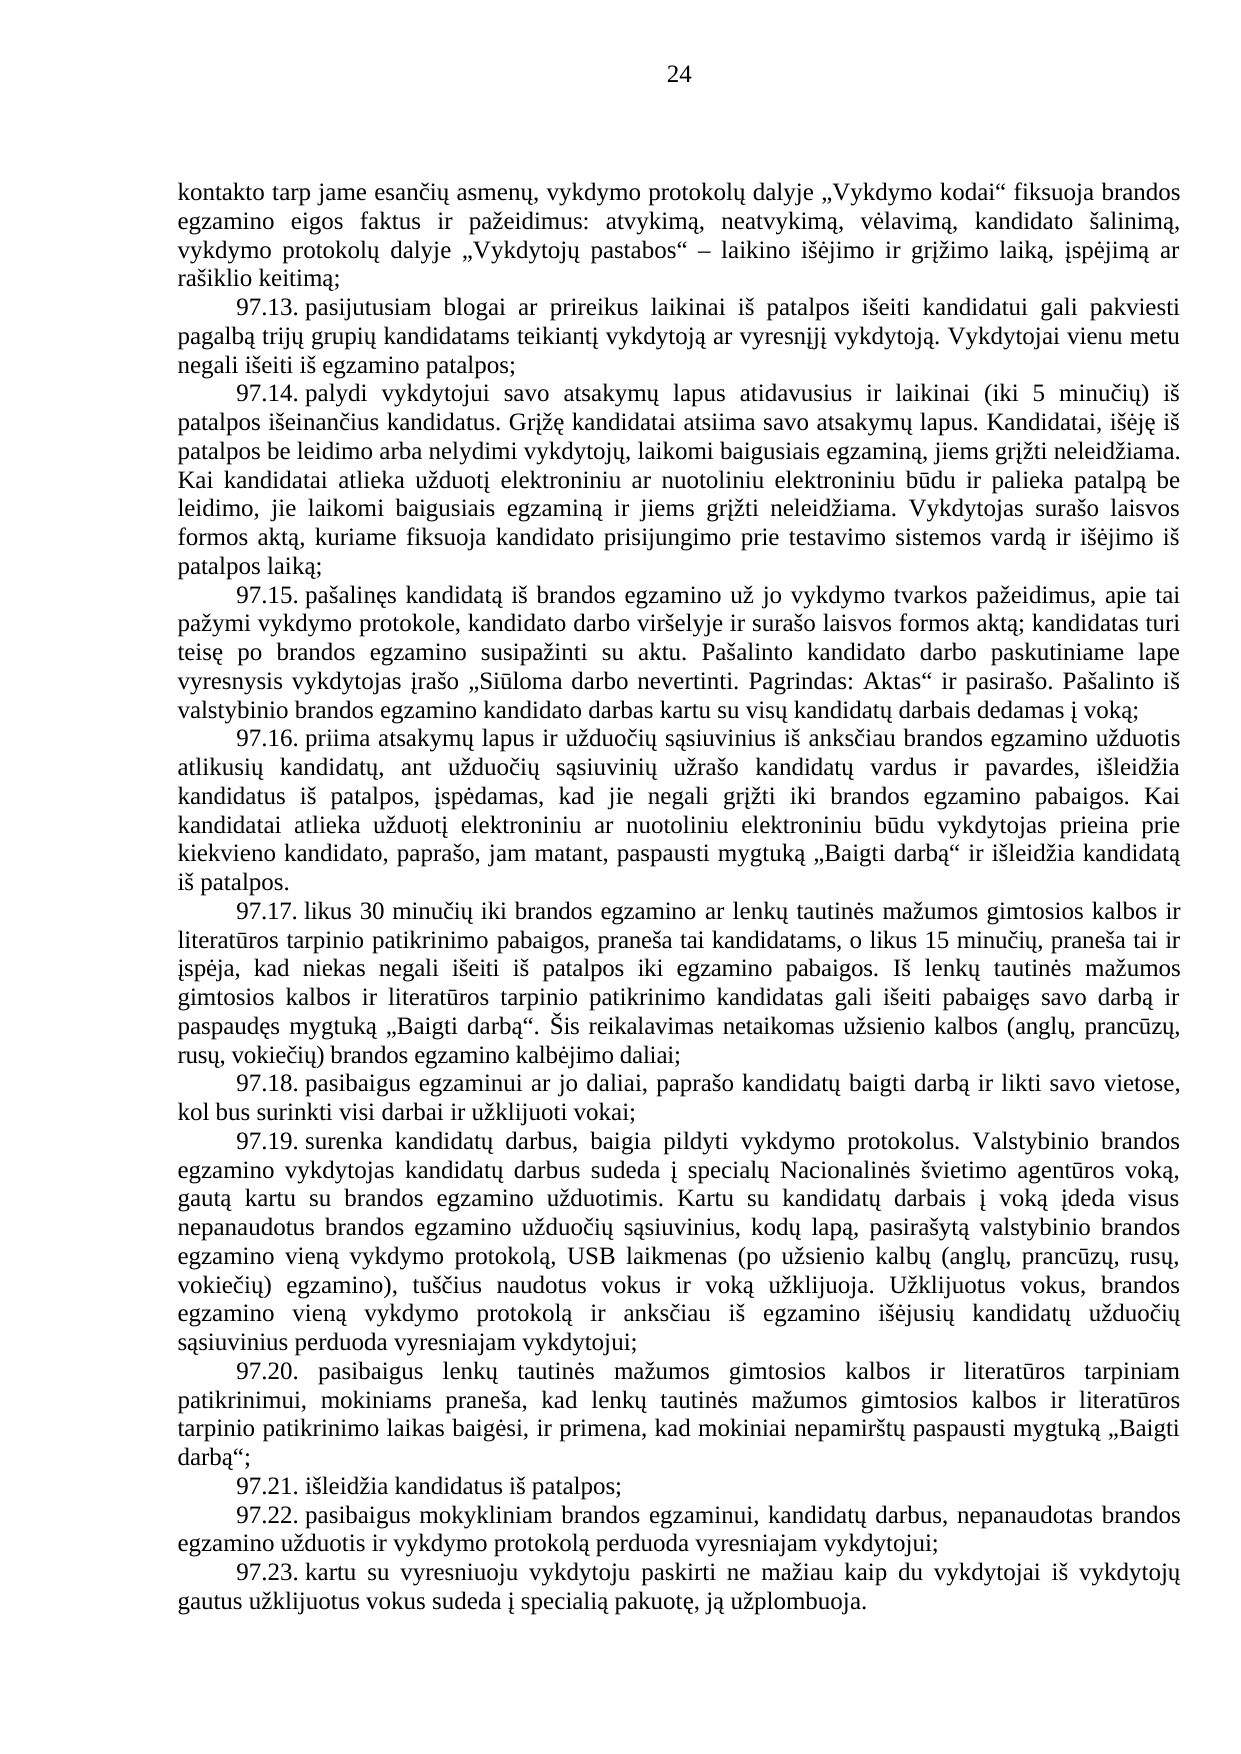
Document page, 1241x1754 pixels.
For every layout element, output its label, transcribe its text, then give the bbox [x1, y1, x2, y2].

text kontakto tarp jame esančių asmenų, vykdymo protokolų dalyje „Vykdymo kodai“ fiksuoja brandos egzamino eigos faktus ir pažeidimus: atvykimą, neatvykimą, vėlavimą, kandidato šalinimą, vykdymo protokolų dalyje „Vykdytojų pastabos“ – laikino išėjimo ir grįžimo laiką, įspėjimą ar rašiklio keitimą; [177, 177, 1181, 292]
text 97.15. pašalinęs kandidatą iš brandos egzamino už jo vykdymo tvarkos pažeidimus, apie tai pažymi vykdymo protokole, kandidato darbo viršelyje ir surašo laisvos formos aktą; kandidatas turi teisę po brandos egzamino susipažinti su aktu. Pašalinto kandidato darbo paskutiniame lape vyresnysis vykdytojas įrašo „Siūloma darbo nevertinti. Pagrindas: Aktas“ ir pasirašo. Pašalinto iš valstybinio brandos egzamino kandidato darbas kartu su visų kandidatų darbais dedamas į voką; [177, 580, 1181, 723]
text 97.16. priima atsakymų lapus ir užduočių sąsiuvinius iš anksčiau brandos egzamino užduotis atlikusių kandidatų, ant užduočių sąsiuvinių užrašo kandidatų vardus ir pavardes, išleidžia kandidatus iš patalpos, įspėdamas, kad jie negali grįžti iki brandos egzamino pabaigos. Kai kandidatai atlieka užduotį elektroniniu ar nuotoliniu elektroniniu būdu vykdytojas prieina prie kiekvieno kandidato, paprašo, jam matant, paspausti mygtuką „Baigti darbą“ ir išleidžia kandidatą iš patalpos. [177, 723, 1181, 896]
text 97.21. išleidžia kandidatus iš patalpos; [177, 1471, 1181, 1500]
text 97.19. surenka kandidatų darbus, baigia pildyti vykdymo protokolus. Valstybinio brandos egzamino vykdytojas kandidatų darbus sudeda į specialų Nacionalinės švietimo agentūros voką, gautą kartu su brandos egzamino užduotimis. Kartu su kandidatų darbais į voką įdeda visus nepanaudotus brandos egzamino užduočių sąsiuvinius, kodų lapą, pasirašytą valstybinio brandos egzamino vieną vykdymo protokolą, USB laikmenas (po užsienio kalbų (anglų, prancūzų, rusų, vokiečių) egzamino), tuščius naudotus vokus ir voką užklijuoja. Užklijuotus vokus, brandos egzamino vieną vykdymo protokolą ir anksčiau iš egzamino išėjusių kandidatų užduočių sąsiuvinius perduoda vyresniajam vykdytojui; [177, 1126, 1181, 1356]
text 97.20. pasibaigus lenkų tautinės mažumos gimtosios kalbos ir literatūros tarpiniam patikrinimui, mokiniams praneša, kad lenkų tautinės mažumos gimtosios kalbos ir literatūros tarpinio patikrinimo laikas baigėsi, ir primena, kad mokiniai nepamirštų paspausti mygtuką „Baigti darbą“; [177, 1356, 1181, 1471]
text 97.14. palydi vykdytojui savo atsakymų lapus atidavusius ir laikinai (iki 5 minučių) iš patalpos išeinančius kandidatus. Grįžę kandidatai atsiima savo atsakymų lapus. Kandidatai, išėję iš patalpos be leidimo arba nelydimi vykdytojų, laikomi baigusiais egzaminą, jiems grįžti neleidžiama. Kai kandidatai atlieka užduotį elektroniniu ar nuotoliniu elektroniniu būdu ir palieka patalpą be leidimo, jie laikomi baigusiais egzaminą ir jiems grįžti neleidžiama. Vykdytojas surašo laisvos formos aktą, kuriame fiksuoja kandidato prisijungimo prie testavimo sistemos vardą ir išėjimo iš patalpos laiką; [177, 378, 1181, 580]
text 97.22. pasibaigus mokykliniam brandos egzaminui, kandidatų darbus, nepanaudotas brandos egzamino užduotis ir vykdymo protokolą perduoda vyresniajam vykdytojui; [177, 1500, 1181, 1557]
text 97.18. pasibaigus egzaminui ar jo daliai, paprašo kandidatų baigti darbą ir likti savo vietose, kol bus surinkti visi darbai ir užklijuoti vokai; [177, 1068, 1181, 1126]
text 97.23. kartu su vyresniuoju vykdytoju paskirti ne mažiau kaip du vykdytojai iš vykdytojų gautus užklijuotus vokus sudeda į specialią pakuotę, ją užplombuoja. [177, 1557, 1181, 1615]
text 97.17. likus 30 minučių iki brandos egzamino ar lenkų tautinės mažumos gimtosios kalbos ir literatūros tarpinio patikrinimo pabaigos, praneša tai kandidatams, o likus 15 minučių, praneša tai ir įspėja, kad niekas negali išeiti iš patalpos iki egzamino pabaigos. Iš lenkų tautinės mažumos gimtosios kalbos ir literatūros tarpinio patikrinimo kandidatas gali išeiti pabaigęs savo darbą ir paspaudęs mygtuką „Baigti darbą“. Šis reikalavimas netaikomas užsienio kalbos (anglų, prancūzų, rusų, vokiečių) brandos egzamino kalbėjimo daliai; [177, 896, 1181, 1068]
text 97.13. pasijutusiam blogai ar prireikus laikinai iš patalpos išeiti kandidatui gali pakviesti pagalbą trijų grupių kandidatams teikiantį vykdytoją ar vyresnįjį vykdytoją. Vykdytojai vienu metu negali išeiti iš egzamino patalpos; [177, 292, 1181, 378]
